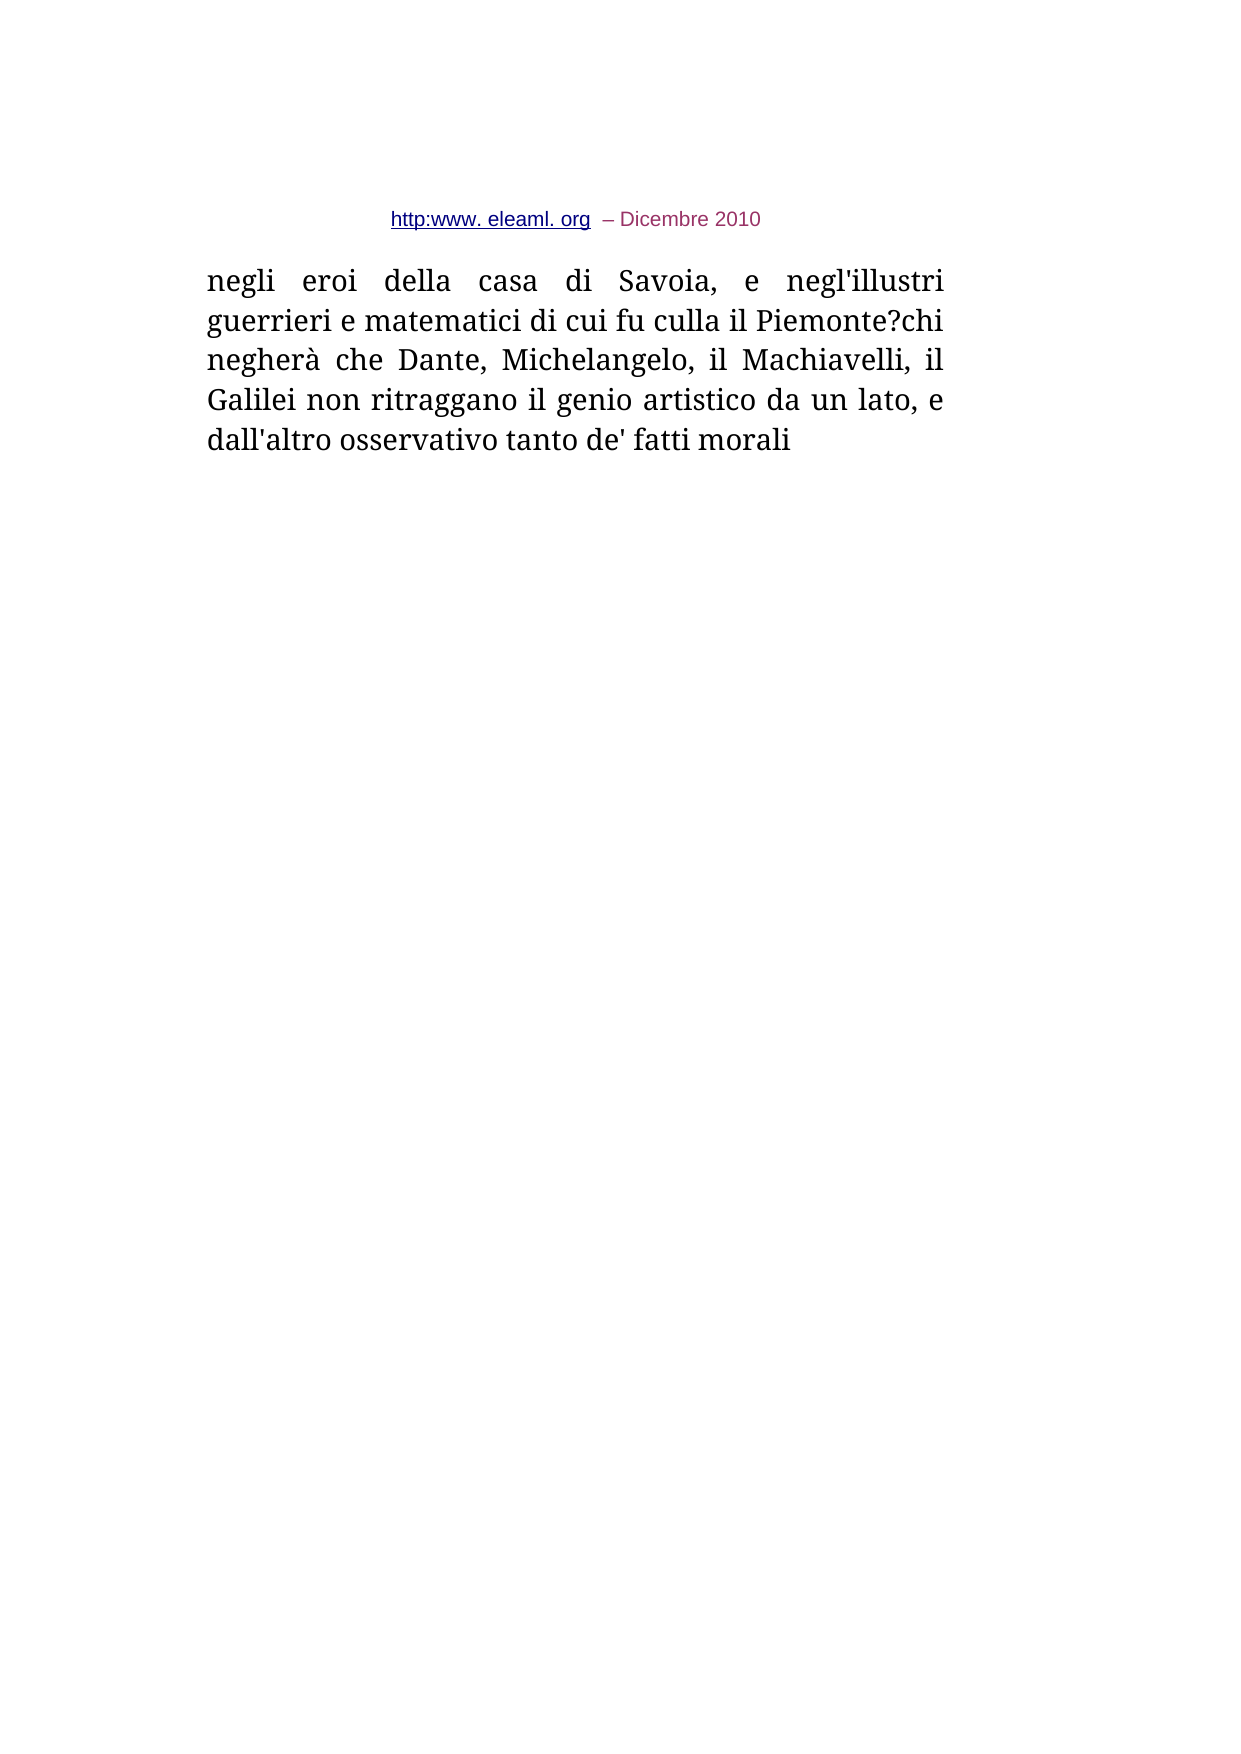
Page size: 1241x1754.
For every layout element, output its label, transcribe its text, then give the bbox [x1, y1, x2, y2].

text negli eroi della casa di Savoia, e negl'illustri guerrieri e matematici di cui fu culla il Piemonte?chi negherà che Dante, Michelangelo, il Machiavelli, il Galilei non ritraggano il genio artistico da un lato, e dall'altro osservativo tanto de' fatti morali [207, 260, 945, 458]
